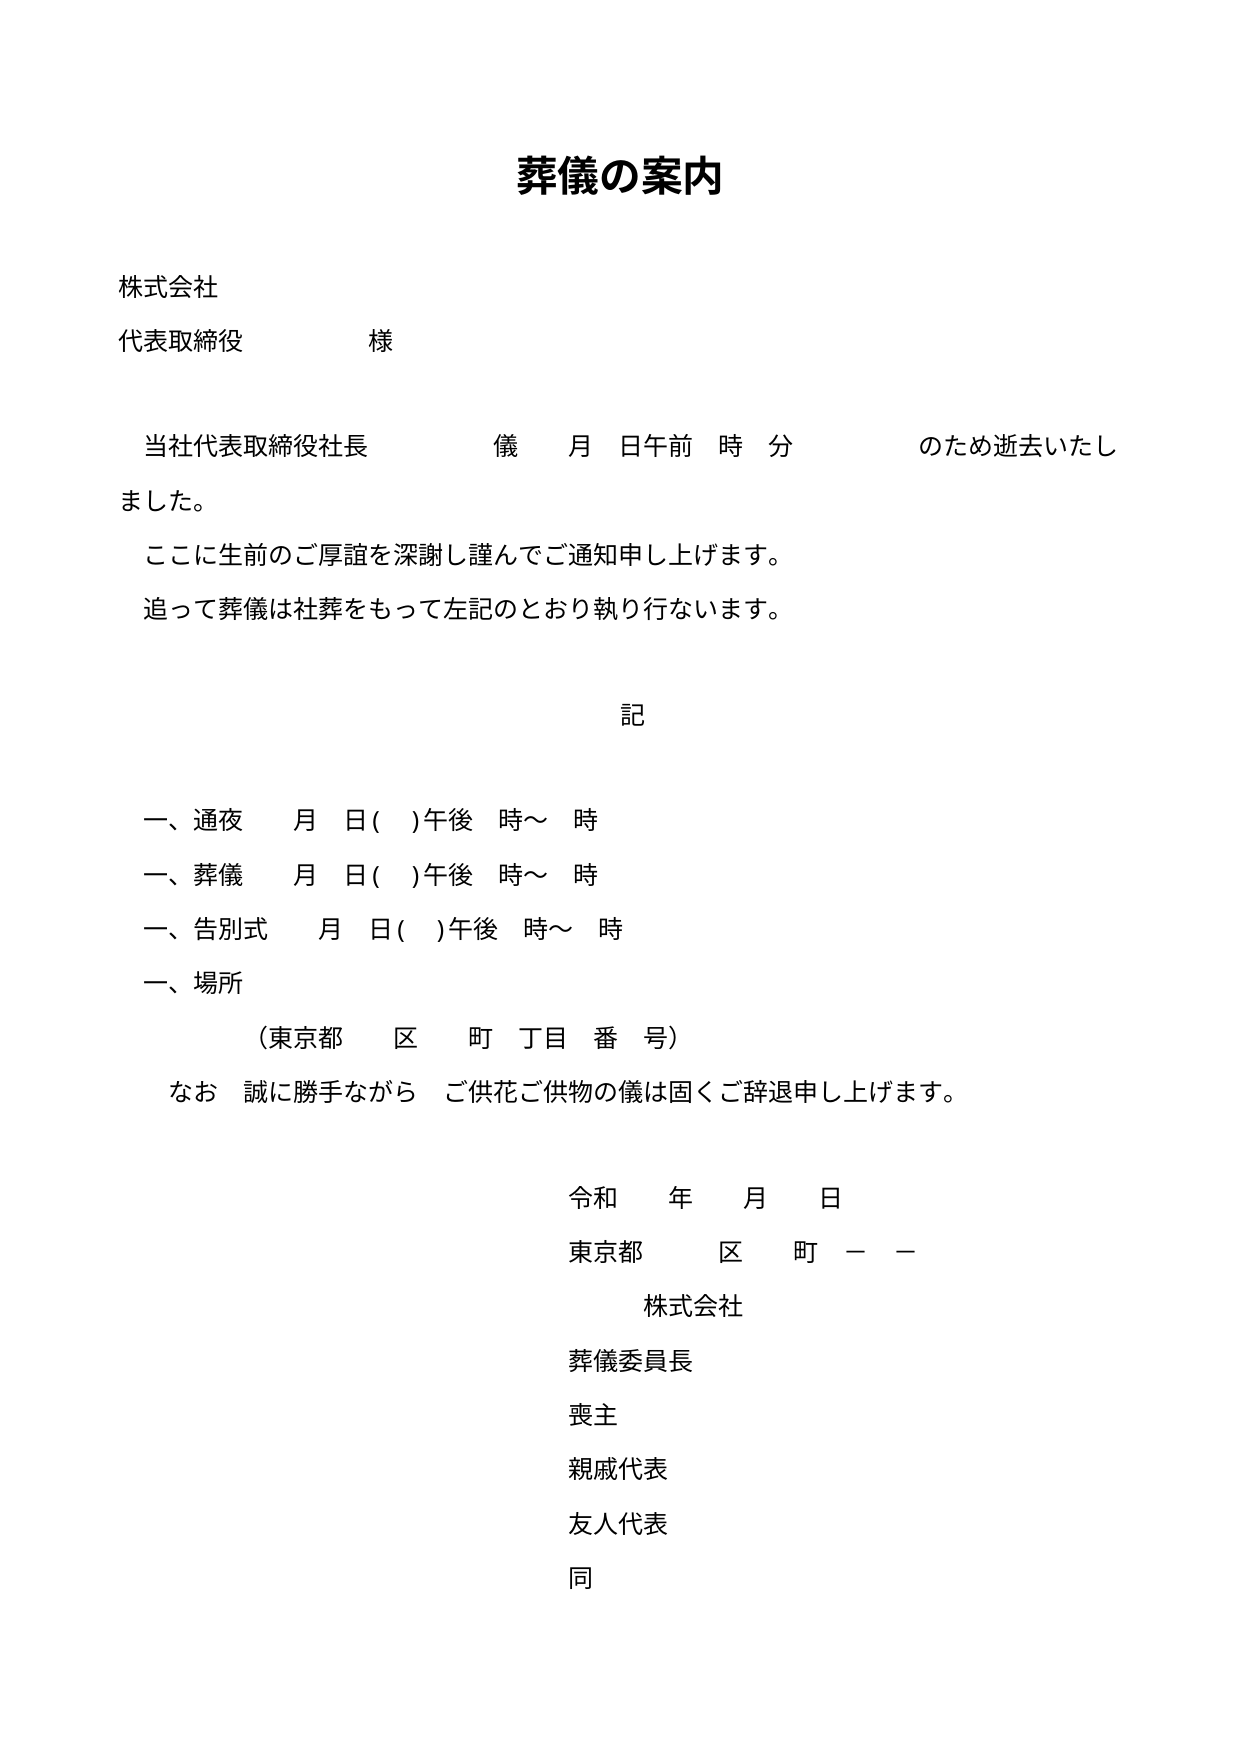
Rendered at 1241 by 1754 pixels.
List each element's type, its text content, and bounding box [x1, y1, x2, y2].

text 株式会社 [118, 267, 1122, 303]
text （東京都 区 町 丁目 番 号） [118, 1018, 1122, 1054]
text なお 誠に勝手ながら ご供花ご供物の儀は固くご辞退申し上げます。 [118, 1073, 1122, 1109]
text 追って葬儀は社葬をもって左記のとおり執り行ないます。 [118, 590, 1122, 626]
text 令和 年 月 日 [118, 1178, 1122, 1214]
text 記 [118, 695, 1122, 732]
text 一、告別式 月 日( )午後 時～ 時 [118, 909, 1122, 946]
text 一、葬儀 月 日( )午後 時～ 時 [118, 855, 1122, 891]
text 当社代表取締役社長 儀 月 日午前 時 分 のため逝去いたしました。 [118, 427, 1122, 517]
title 葬儀の案内 [118, 143, 1122, 203]
text 同 [118, 1559, 1122, 1595]
text 葬儀委員長 [118, 1341, 1122, 1377]
text 友人代表 [118, 1504, 1122, 1541]
text 親戚代表 [118, 1450, 1122, 1486]
text 株式会社 [118, 1287, 1122, 1323]
text 一、通夜 月 日( )午後 時～ 時 [118, 801, 1122, 837]
text 喪主 [118, 1396, 1122, 1432]
text 代表取締役 様 [118, 321, 1122, 358]
text ここに生前のご厚誼を深謝し謹んでご通知申し上げます。 [118, 536, 1122, 572]
text 東京都 区 町 － － [118, 1232, 1122, 1269]
text 一、場所 [118, 964, 1122, 1000]
